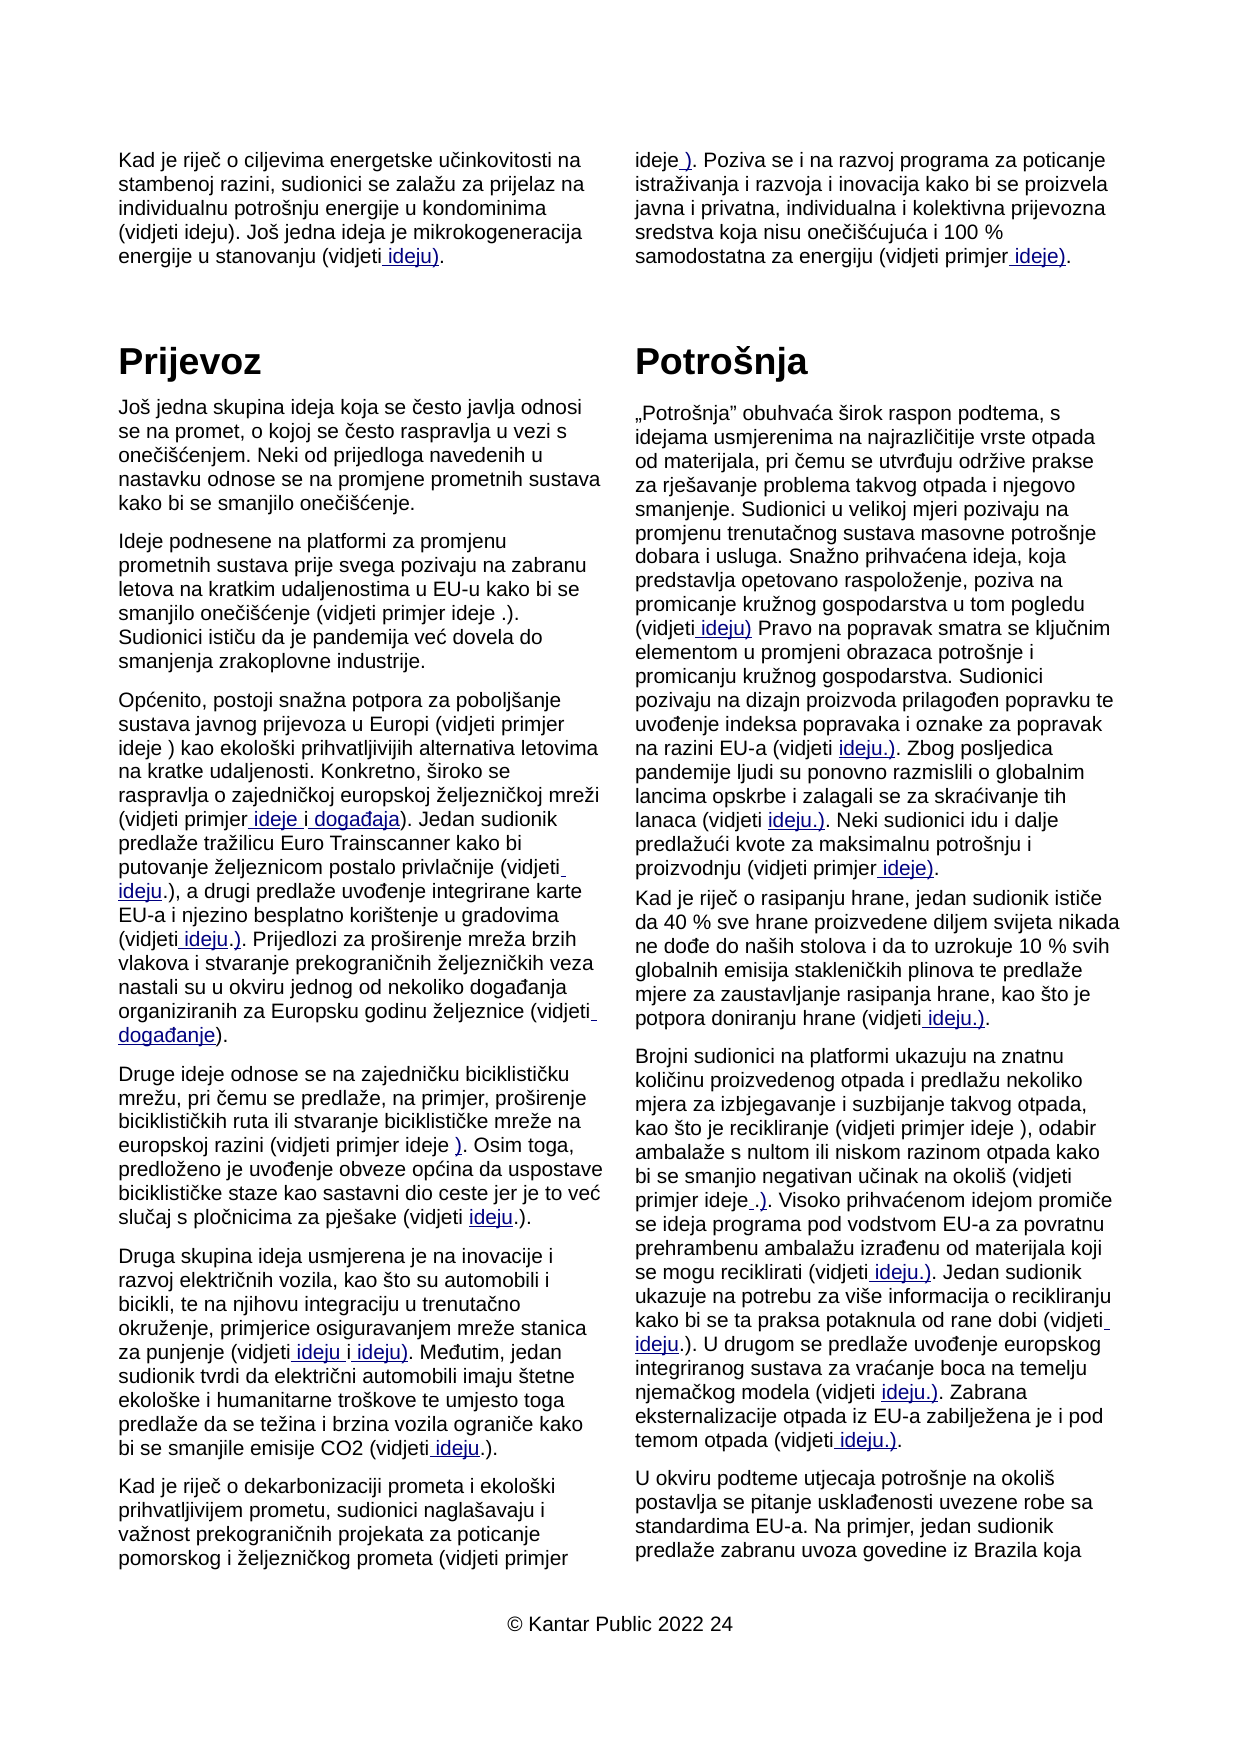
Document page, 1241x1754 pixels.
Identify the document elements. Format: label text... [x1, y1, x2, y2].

text Ideje podnesene na platformi za promjenu prometnih sustava prije svega pozivaju na zabranu letova na kratkim udaljenostima u EU-u kako bi se smanjilo onečišćenje (vidjeti primjer ideje .). Sudionici ističu da je pandemija već dovela do smanjenja zrakoplovne industrije. [118, 529, 605, 673]
text Općenito, postoji snažna potpora za poboljšanje sustava javnog prijevoza u Europi (vidjeti primjer ideje ) kao ekološki prihvatljivijih alternativa letovima na kratke udaljenosti. Konkretno, široko se raspravlja o zajedničkoj europskoj željezničkoj mreži (vidjeti primjer ideje i događaja). Jedan sudionik predlaže tražilicu Euro Trainscanner kako bi putovanje željeznicom postalo privlačnije (vidjeti ideju.), a drugi predlaže uvođenje integrirane karte EU-a i njezino besplatno korištenje u gradovima (vidjeti ideju.). Prijedlozi za proširenje mreža brzih vlakova i stvaranje prekograničnih željezničkih veza nastali su u okviru jednog od nekoliko događanja organiziranih za Europsku godinu željeznice (vidjeti događanje). [118, 687, 605, 1047]
text ideje ). Poziva se i na razvoj programa za poticanje istraživanja i razvoja i inovacija kako bi se proizvela javna i privatna, individualna i kolektivna prijevozna sredstva koja nisu onečišćujuća i 100 % samodostatna za energiju (vidjeti primjer ideje). [635, 148, 1122, 268]
text Kad je riječ o ciljevima energetske učinkovitosti na stambenoj razini, sudionici se zalažu za prijelaz na individualnu potrošnju energije u kondominima (vidjeti ideju). Još jedna ideja je mikrokogeneracija energije u stanovanju (vidjeti ideju). [118, 148, 605, 268]
subtitle Prijevoz [118, 339, 605, 382]
text Kad je riječ o rasipanju hrane, jedan sudionik ističe da 40 % sve hrane proizvedene diljem svijeta nikada ne dođe do naših stolova i da to uzrokuje 10 % svih globalnih emisija stakleničkih plinova te predlaže mjere za zaustavljanje rasipanja hrane, kao što je potpora doniranju hrane (vidjeti ideju.). [635, 886, 1122, 1029]
text Brojni sudionici na platformi ukazuju na znatnu količinu proizvedenog otpada i predlažu nekoliko mjera za izbjegavanje i suzbijanje takvog otpada, kao što je recikliranje (vidjeti primjer ideje ), odabir ambalaže s nultom ili niskom razinom otpada kako bi se smanjio negativan učinak na okoliš (vidjeti primjer ideje .). Visoko prihvaćenom idejom promiče se ideja programa pod vodstvom EU-a za povratnu prehrambenu ambalažu izrađenu od materijala koji se mogu reciklirati (vidjeti ideju.). Jedan sudionik ukazuje na potrebu za više informacija o recikliranju kako bi se ta praksa potaknula od rane dobi (vidjeti ideju.). U drugom se predlaže uvođenje europskog integriranog sustava za vraćanje boca na temelju njemačkog modela (vidjeti ideju.). Zabrana eksternalizacije otpada iz EU-a zabilježena je i pod temom otpada (vidjeti ideju.). [635, 1044, 1122, 1451]
text Druga skupina ideja usmjerena je na inovacije i razvoj električnih vozila, kao što su automobili i bicikli, te na njihovu integraciju u trenutačno okruženje, primjerice osiguravanjem mreže stanica za punjenje (vidjeti ideju i ideju). Međutim, jedan sudionik tvrdi da električni automobili imaju štetne ekološke i humanitarne troškove te umjesto toga predlaže da se težina i brzina vozila ograniče kako bi se smanjile emisije CO2 (vidjeti ideju.). [118, 1244, 605, 1459]
text Druge ideje odnose se na zajedničku biciklističku mrežu, pri čemu se predlaže, na primjer, proširenje biciklističkih ruta ili stvaranje biciklističke mreže na europskoj razini (vidjeti primjer ideje ). Osim toga, predloženo je uvođenje obveze općina da uspostave biciklističke staze kao sastavni dio ceste jer je to već slučaj s pločnicima za pješake (vidjeti ideju.). [118, 1061, 605, 1229]
text U okviru podteme utjecaja potrošnje na okoliš postavlja se pitanje usklađenosti uvezene robe sa standardima EU-a. Na primjer, jedan sudionik predlaže zabranu uvoza govedine iz Brazila koja [635, 1466, 1122, 1562]
subtitle Potrošnja [635, 339, 1122, 382]
text Kad je riječ o dekarbonizaciji prometa i ekološki prihvatljivijem prometu, sudionici naglašavaju i važnost prekograničnih projekata za poticanje pomorskog i željezničkog prometa (vidjeti primjer [118, 1474, 605, 1570]
text Još jedna skupina ideja koja se često javlja odnosi se na promet, o kojoj se često raspravlja u vezi s onečišćenjem. Neki od prijedloga navedenih u nastavku odnose se na promjene prometnih sustava kako bi se smanjilo onečišćenje. [118, 395, 605, 514]
text „Potrošnja” obuhvaća širok raspon podtema, s idejama usmjerenima na najrazličitije vrste otpada od materijala, pri čemu se utvrđuju održive prakse za rješavanje problema takvog otpada i njegovo smanjenje. Sudionici u velikoj mjeri pozivaju na promjenu trenutačnog sustava masovne potrošnje dobara i usluga. Snažno prihvaćena ideja, koja predstavlja opetovano raspoloženje, poziva na promicanje kružnog gospodarstva u tom pogledu (vidjeti ideju) Pravo na popravak smatra se ključnim elementom u promjeni obrazaca potrošnje i promicanju kružnog gospodarstva. Sudionici pozivaju na dizajn proizvoda prilagođen popravku te uvođenje indeksa popravaka i oznake za popravak na razini EU-a (vidjeti ideju.). Zbog posljedica pandemije ljudi su ponovno razmislili o globalnim lancima opskrbe i zalagali se za skraćivanje tih lanaca (vidjeti ideju.). Neki sudionici idu i dalje predlažući kvote za maksimalnu potrošnju i proizvodnju (vidjeti primjer ideje). [635, 401, 1122, 880]
